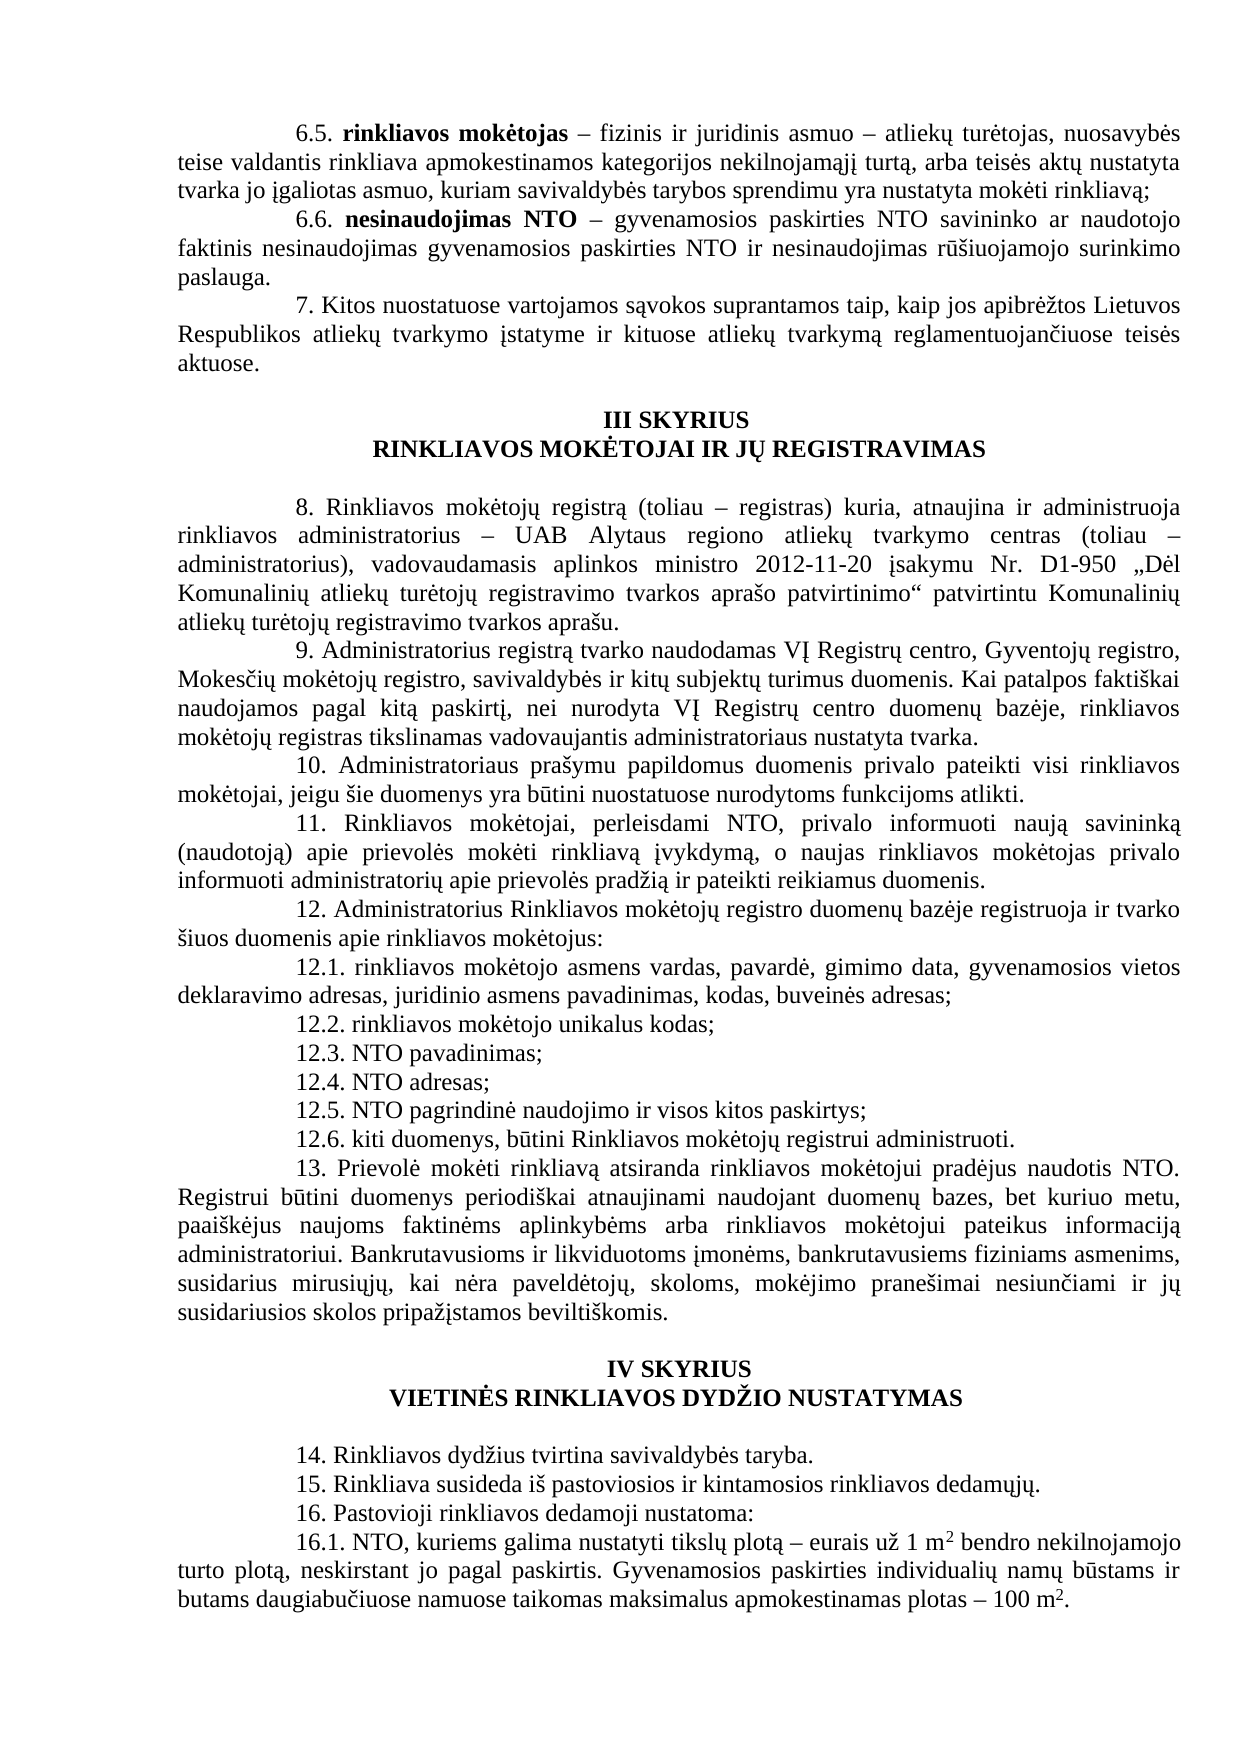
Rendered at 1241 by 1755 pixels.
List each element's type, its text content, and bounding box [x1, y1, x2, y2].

text 8. Rinkliavos mokėtojų registrą (toliau – registras) kuria, atnaujina ir administruoja rinkliavos administratorius – UAB Alytaus regiono atliekų tvarkymo centras (toliau – administratorius), vadovaudamasis aplinkos ministro 2012-11-20 įsakymu Nr. D1-950 „Dėl Komunalinių atliekų turėtojų registravimo tvarkos aprašo patvirtinimo“ patvirtintu Komunalinių atliekų turėtojų registravimo tvarkos aprašu. [177, 492, 1181, 636]
text 14. Rinkliavos dydžius tvirtina savivaldybės taryba. [177, 1441, 1181, 1469]
text 10. Administratoriaus prašymu papildomus duomenis privalo pateikti visi rinkliavos mokėtojai, jeigu šie duomenys yra būtini nuostatuose nurodytoms funkcijoms atlikti. [177, 751, 1181, 808]
text 16. Pastovioji rinkliavos dedamoji nustatoma: [177, 1498, 1181, 1527]
text 9. Administratorius registrą tvarko naudodamas VĮ Registrų centro, Gyventojų registro, Mokesčių mokėtojų registro, savivaldybės ir kitų subjektų turimus duomenis. Kai patalpos faktiškai naudojamos pagal kitą paskirtį, nei nurodyta VĮ Registrų centro duomenų bazėje, rinkliavos mokėtojų registras tikslinamas vadovaujantis administratoriaus nustatyta tvarka. [177, 636, 1181, 751]
text 12. Administratorius Rinkliavos mokėtojų registro duomenų bazėje registruoja ir tvarko šiuos duomenis apie rinkliavos mokėtojus: [177, 894, 1181, 952]
text 12.1. rinkliavos mokėtojo asmens vardas, pavardė, gimimo data, gyvenamosios vietos deklaravimo adresas, juridinio asmens pavadinimas, kodas, buveinės adresas; [177, 952, 1181, 1009]
text 12.2. rinkliavos mokėtojo unikalus kodas; [177, 1009, 1181, 1038]
text 12.4. NTO adresas; [177, 1067, 1181, 1096]
text IV SKYRIUS [177, 1354, 1181, 1383]
text 16.1. NTO, kuriems galima nustatyti tikslų plotą – eurais už 1 m2 bendro nekilnojamojo turto plotą, neskirstant jo pagal paskirtis. Gyvenamosios paskirties individualių namų būstams ir butams daugiabučiuose namuose taikomas maksimalus apmokestinamas plotas – 100 m2. [177, 1527, 1181, 1613]
text 12.3. NTO pavadinimas; [177, 1038, 1181, 1067]
text 6.6. nesinaudojimas NTO – gyvenamosios paskirties NTO savininko ar naudotojo faktinis nesinaudojimas gyvenamosios paskirties NTO ir nesinaudojimas rūšiuojamojo surinkimo paslauga. [177, 204, 1181, 291]
text 11. Rinkliavos mokėtojai, perleisdami NTO, privalo informuoti naują savininką (naudotoją) apie prievolės mokėti rinkliavą įvykdymą, o naujas rinkliavos mokėtojas privalo informuoti administratorių apie prievolės pradžią ir pateikti reikiamus duomenis. [177, 808, 1181, 894]
text RINKLIAVOS MOKĖTOJAI IR JŲ REGISTRAVIMAS [177, 434, 1181, 463]
text 6.5. rinkliavos mokėtojas – fizinis ir juridinis asmuo – atliekų turėtojas, nuosavybės teise valdantis rinkliava apmokestinamos kategorijos nekilnojamąjį turtą, arba teisės aktų nustatyta tvarka jo įgaliotas asmuo, kuriam savivaldybės tarybos sprendimu yra nustatyta mokėti rinkliavą; [177, 118, 1181, 204]
text 12.6. kiti duomenys, būtini Rinkliavos mokėtojų registrui administruoti. [177, 1124, 1181, 1153]
text 15. Rinkliava susideda iš pastoviosios ir kintamosios rinkliavos dedamųjų. [177, 1469, 1181, 1498]
text VIETINĖS RINKLIAVOS DYDŽIO NUSTATYMAS [177, 1383, 1181, 1412]
text 12.5. NTO pagrindinė naudojimo ir visos kitos paskirtys; [177, 1096, 1181, 1124]
text 13. Prievolė mokėti rinkliavą atsiranda rinkliavos mokėtojui pradėjus naudotis NTO. Registrui būtini duomenys periodiškai atnaujinami naudojant duomenų bazes, bet kuriuo metu, paaiškėjus naujoms faktinėms aplinkybėms arba rinkliavos mokėtojui pateikus informaciją administratoriui. Bankrutavusioms ir likviduotoms įmonėms, bankrutavusiems fiziniams asmenims, susidarius mirusiųjų, kai nėra paveldėtojų, skoloms, mokėjimo pranešimai nesiunčiami ir jų susidariusios skolos pripažįstamos beviltiškomis. [177, 1153, 1181, 1326]
text 7. Kitos nuostatuose vartojamos sąvokos suprantamos taip, kaip jos apibrėžtos Lietuvos Respublikos atliekų tvarkymo įstatyme ir kituose atliekų tvarkymą reglamentuojančiuose teisės aktuose. [177, 291, 1181, 377]
text III SKYRIUS [177, 406, 1181, 434]
